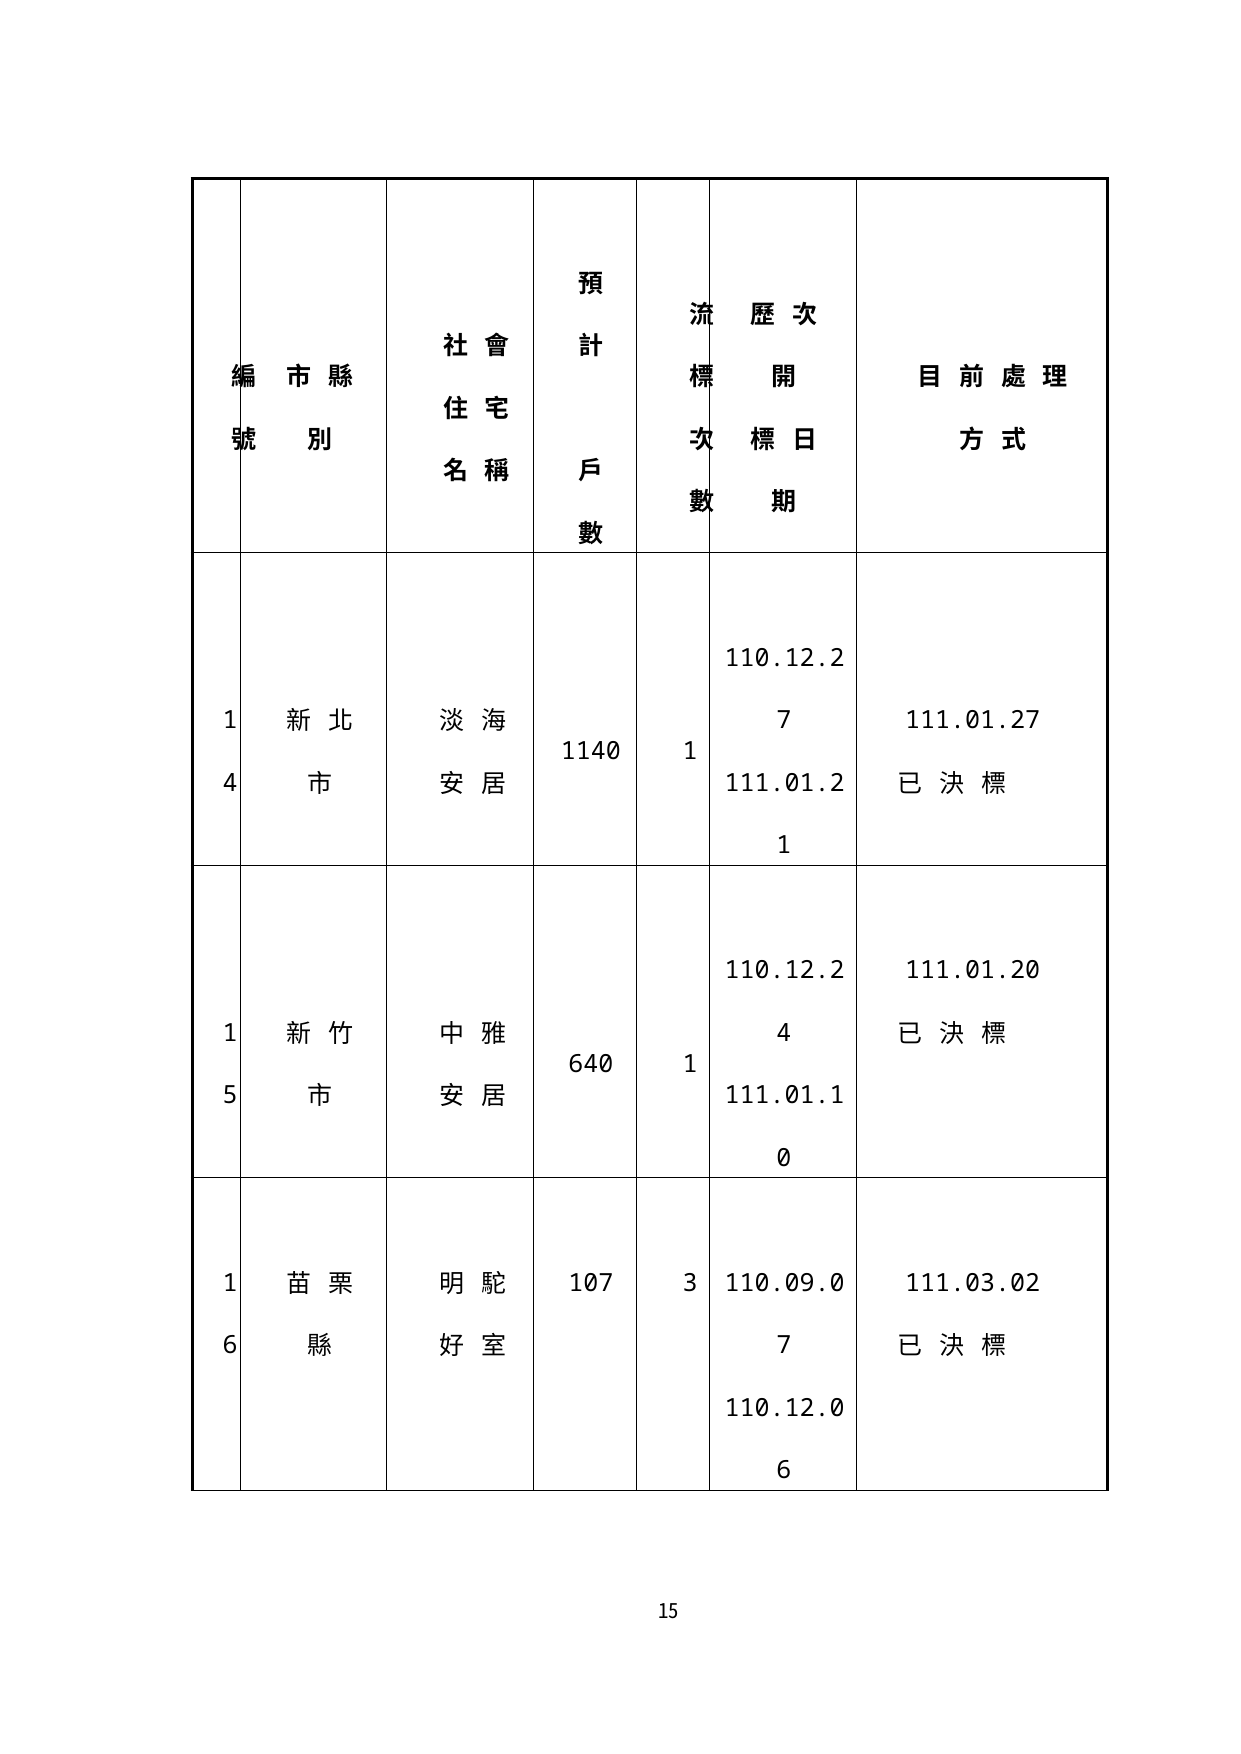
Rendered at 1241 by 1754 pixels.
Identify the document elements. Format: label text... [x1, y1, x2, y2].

table_header 市縣別 [241, 180, 386, 552]
table_header 預計 戶數 [534, 180, 636, 552]
table_cell 中雅安居 [387, 866, 533, 1177]
table_cell 1 [637, 553, 709, 865]
table_cell 110.12.27 111.01.21 [710, 553, 856, 865]
table_cell 111.01.27已決標 [857, 553, 1106, 865]
table_header 歷次開 標日期 [710, 180, 856, 552]
table_cell 新北市 [241, 553, 386, 865]
table_header 流標次數 [637, 180, 709, 552]
table_cell 111.01.20已決標 [857, 866, 1106, 1177]
table_cell 新竹市 [241, 866, 386, 1177]
table_header 社會住宅名稱 [387, 180, 533, 552]
table_cell 107 [534, 1178, 636, 1490]
table_header 編號 [194, 180, 240, 552]
table_cell 111.03.02已決標 [857, 1178, 1106, 1490]
table_cell 16 [194, 1178, 240, 1490]
table_cell 3 [637, 1178, 709, 1490]
table_cell 淡海安居 [387, 553, 533, 865]
table_cell 1 [637, 866, 709, 1177]
table_cell 14 [194, 553, 240, 865]
table_cell 110.12.24 111.01.10 [710, 866, 856, 1177]
table_cell 15 [194, 866, 240, 1177]
table_cell 苗栗縣 [241, 1178, 386, 1490]
table_cell 640 [534, 866, 636, 1177]
table_cell 1140 [534, 553, 636, 865]
table_header 目前處理方式 [857, 180, 1106, 552]
table_cell 110.09.07 110.12.06 [710, 1178, 856, 1490]
table_cell 明駝好室 [387, 1178, 533, 1490]
